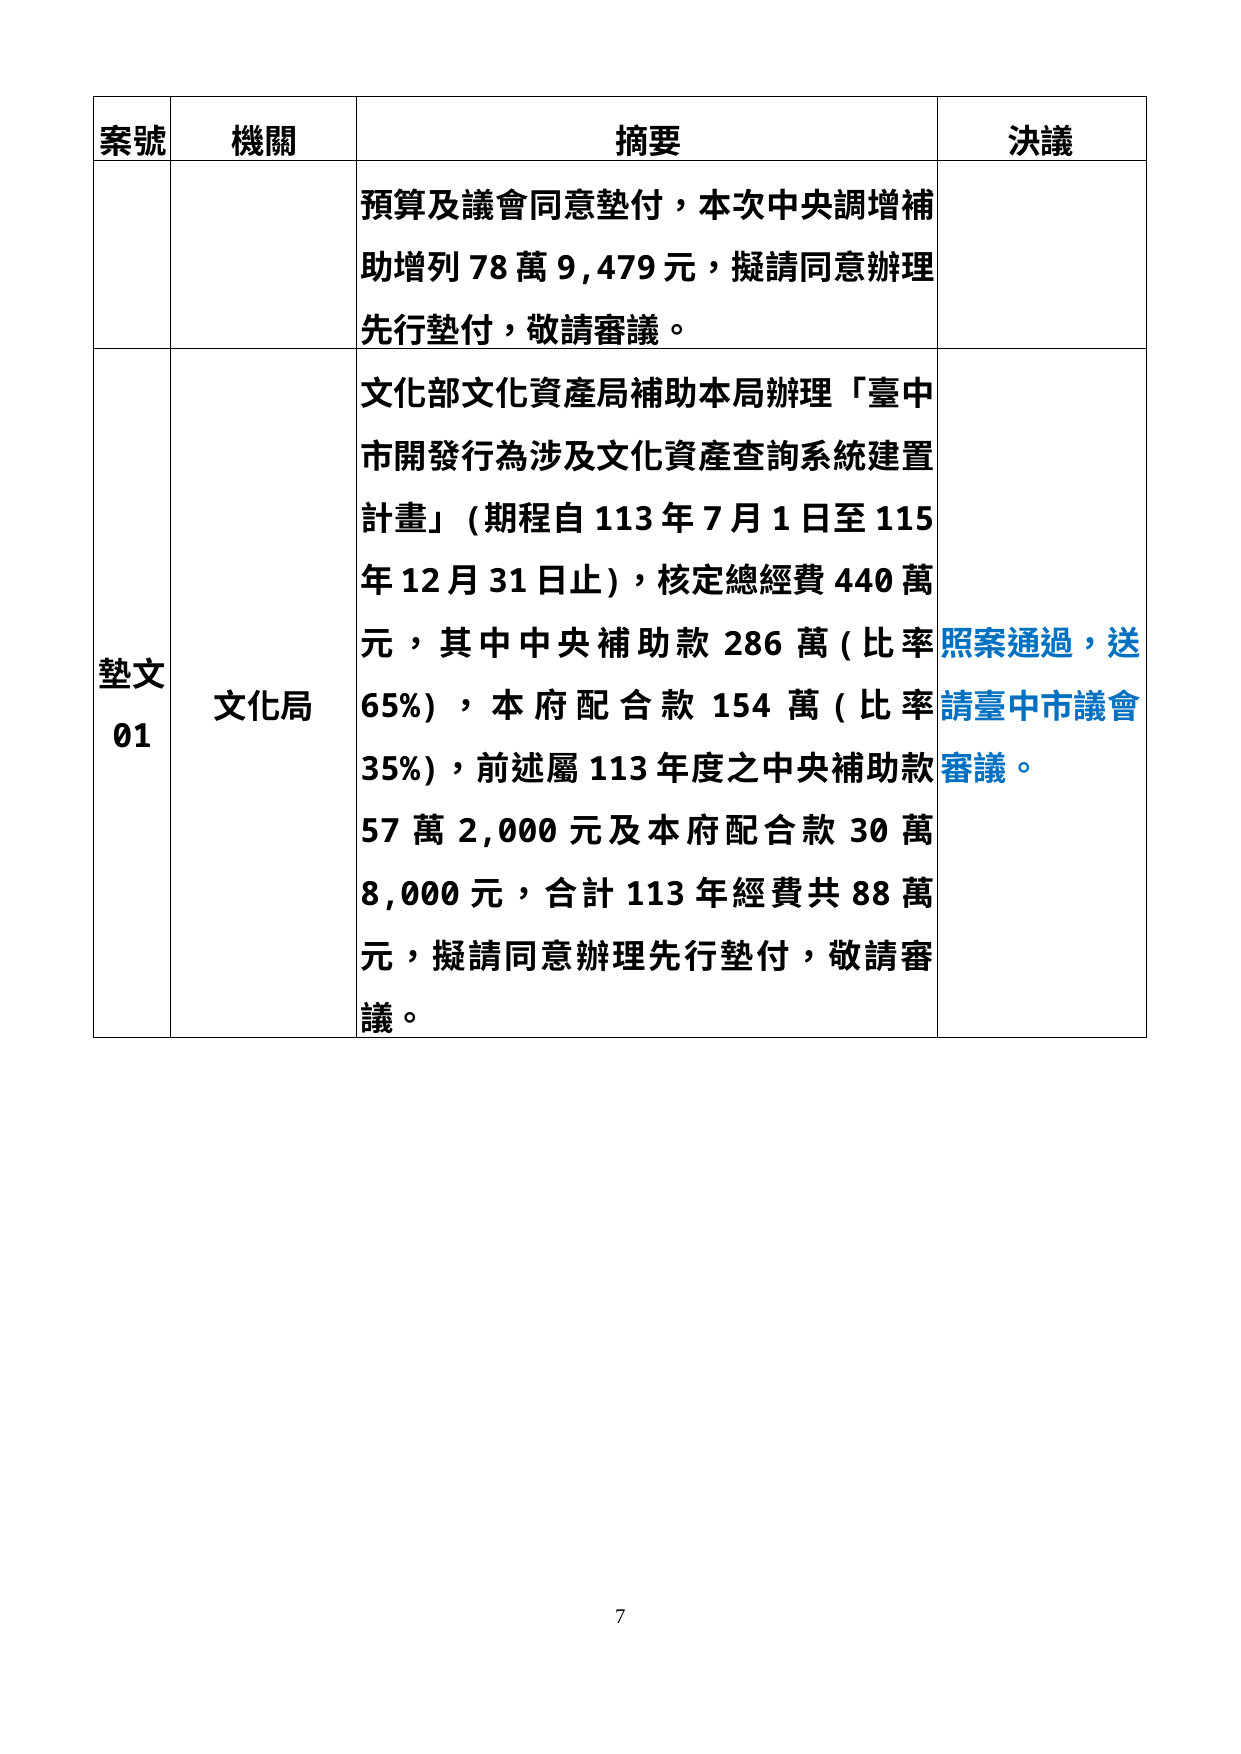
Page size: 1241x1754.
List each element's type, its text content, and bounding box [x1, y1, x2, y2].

table_cell 文化局 [171, 349, 356, 1037]
table_header 機關 [171, 97, 356, 160]
table_header 決議 [938, 97, 1146, 160]
table_cell [94, 161, 170, 348]
table_header 摘要 [357, 97, 937, 160]
table_cell 預算及議會同意墊付，本次中央調增補助增列78萬9,479元，擬請同意辦理先行墊付，敬請審議。 [357, 161, 937, 348]
table_cell [171, 161, 356, 348]
table_cell 照案通過，送請臺中市議會審議。 [938, 349, 1146, 1037]
table_header 案號 [94, 97, 170, 160]
table_cell 文化部文化資產局補助本局辦理「臺中市開發行為涉及文化資產查詢系統建置計畫」(期程自113年7月1日至115年12月31日止)，核定總經費440萬元，其中中央補助款286萬(比率65%)，本府配合款154萬(比率35%)，前述屬113年度之中央補助款57萬2,000元及本府配合款30萬8,000元，合計113年經費共88萬元，擬請同意辦理先行墊付，敬請審議。 [357, 349, 937, 1037]
table_cell 墊文01 [94, 349, 170, 1037]
table_cell [938, 161, 1146, 348]
